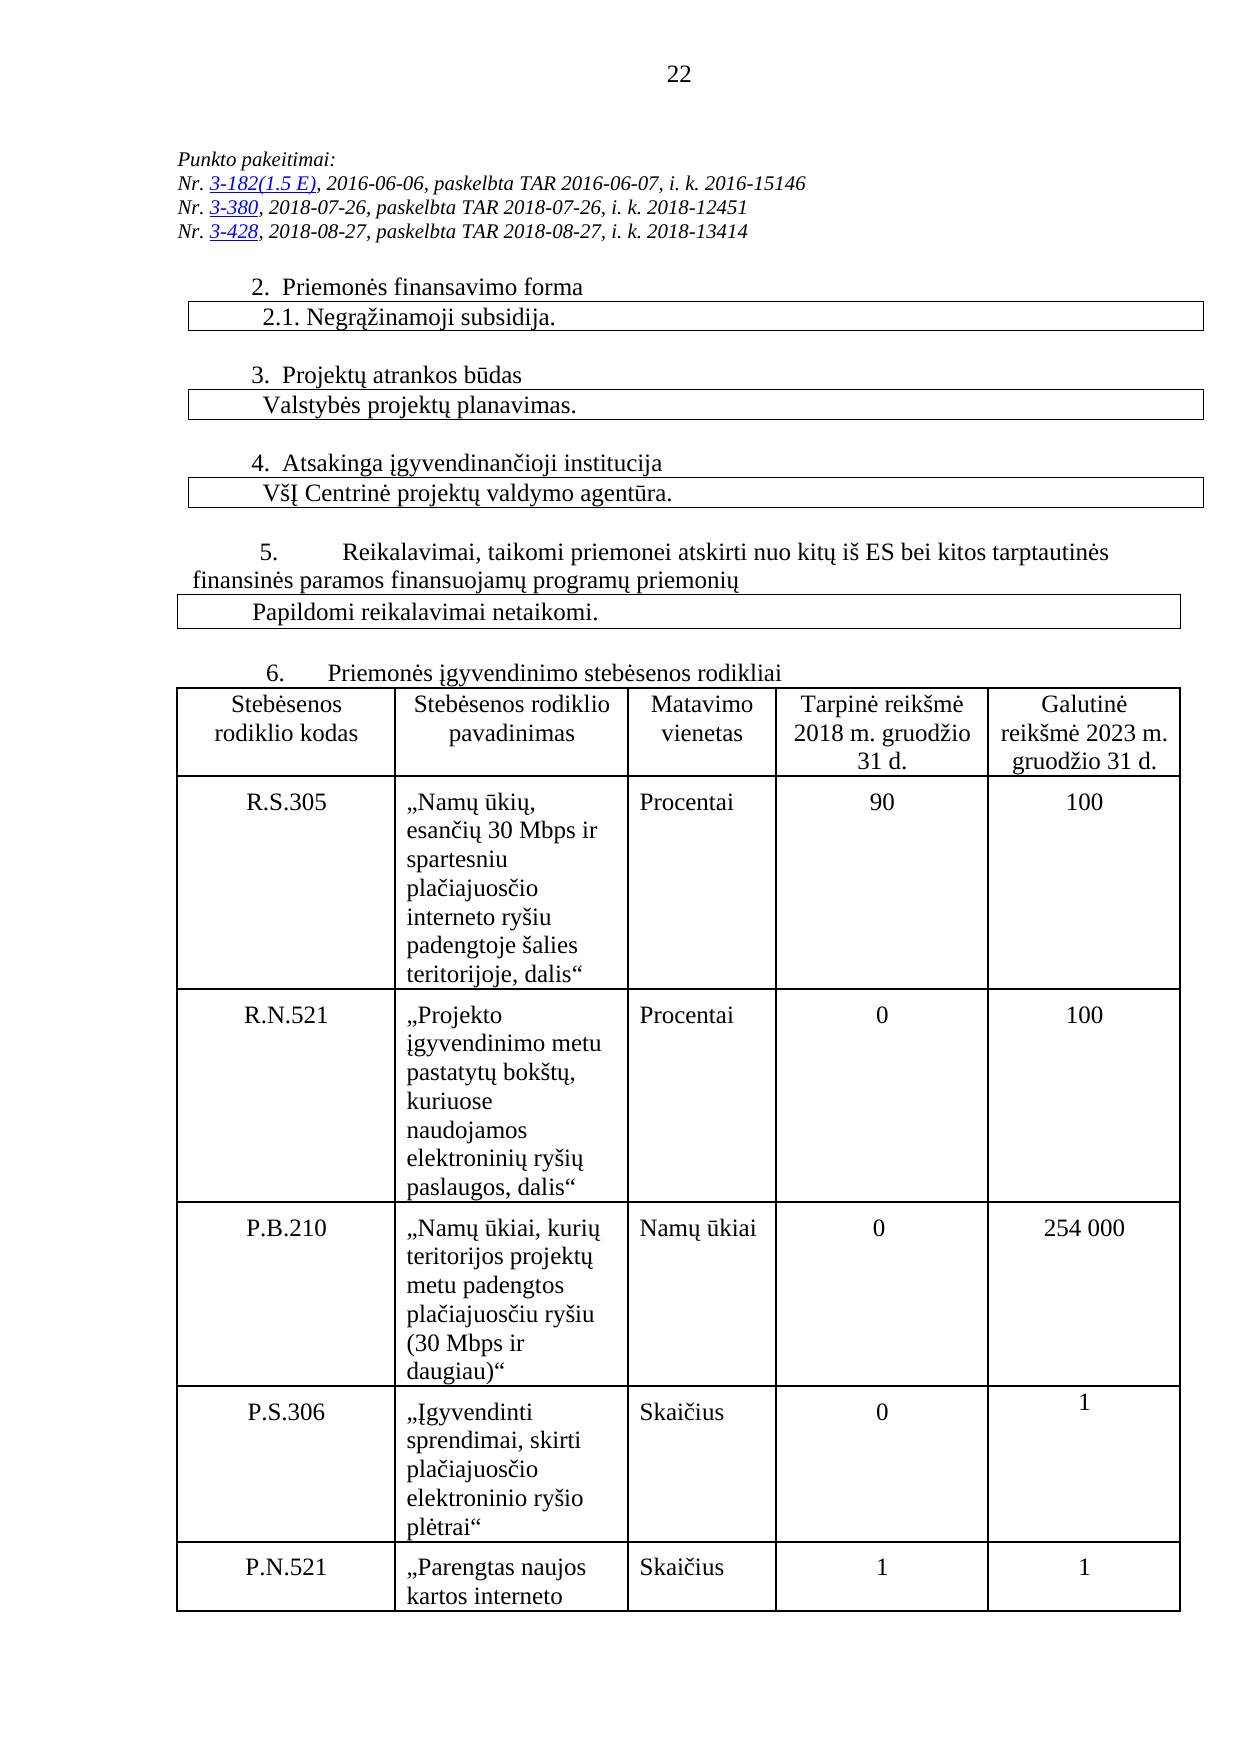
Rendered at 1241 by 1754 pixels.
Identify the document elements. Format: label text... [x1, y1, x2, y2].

table_cell P.N.521 [178, 1543, 394, 1610]
table_cell 254 000 [989, 1203, 1179, 1385]
table_cell Procentai [629, 990, 775, 1201]
table_cell 100 [989, 990, 1179, 1201]
text 2. Priemonės finansavimo forma [251, 272, 1181, 301]
table_cell 0 [777, 1203, 987, 1385]
text 4. Atsakinga įgyvendinančioji institucija [251, 448, 1181, 477]
text Papildomi reikalavimai netaikomi. [178, 595, 1180, 628]
text 3. Projektų atrankos būdas [251, 360, 1181, 389]
table_header 2.1. Negrąžinamoji subsidija. [189, 302, 1203, 330]
table_cell 1 [989, 1543, 1179, 1610]
text 5. Reikalavimai, taikomi priemonei atskirti nuo kitų iš ES bei kitos tarptautinės finansinės paramos finansuojamų programų priemonių [192, 537, 1181, 594]
table_cell Procentai [629, 777, 775, 988]
table_cell 0 [777, 990, 987, 1201]
table_cell 100 [989, 777, 1179, 988]
table_header Galutinė reikšmė 2023 m. gruodžio 31 d. [989, 689, 1179, 775]
table_header Stebėsenos rodiklio kodas [178, 689, 394, 775]
table_cell 0 [777, 1387, 987, 1541]
table_cell 1 [989, 1387, 1179, 1541]
table_cell P.B.210 [178, 1203, 394, 1385]
table_cell Skaičius [629, 1543, 775, 1610]
table_header Tarpinė reikšmė 2018 m. gruodžio 31 d. [777, 689, 987, 775]
table_header Valstybės projektų planavimas. [189, 390, 1203, 419]
text Nr. 3-428, 2018-08-27, paskelbta TAR 2018-08-27, i. k. 2018-13414 [177, 219, 1181, 243]
table_cell „Parengtas naujos kartos interneto [396, 1543, 627, 1610]
text 6. Priemonės įgyvendinimo stebėsenos rodikliai [177, 658, 1181, 687]
table_header Matavimo vienetas [629, 689, 775, 775]
table_cell „Namų ūkiai, kurių teritorijos projektų metu padengtos plačiajuosčiu ryšiu (30 Mbps ir daugiau)“ [396, 1203, 627, 1385]
text Nr. 3-182(1.5 E), 2016-06-06, paskelbta TAR 2016-06-07, i. k. 2016-15146 [177, 171, 1181, 195]
table_cell 1 [777, 1543, 987, 1610]
table_cell Skaičius [629, 1387, 775, 1541]
table_cell Namų ūkiai [629, 1203, 775, 1385]
table_cell R.N.521 [178, 990, 394, 1201]
table_cell „Įgyvendinti sprendimai, skirti plačiajuosčio elektroninio ryšio plėtrai“ [396, 1387, 627, 1541]
table_cell „Namų ūkių, esančių 30 Mbps ir spartesniu plačiajuosčio interneto ryšiu padengtoje šalies teritorijoje, dalis“ [396, 777, 627, 988]
text Nr. 3-380, 2018-07-26, paskelbta TAR 2018-07-26, i. k. 2018-12451 [177, 195, 1181, 219]
table_cell P.S.306 [178, 1387, 394, 1541]
table_cell „Projekto įgyvendinimo metu pastatytų bokštų, kuriuose naudojamos elektroninių ryšių paslaugos, dalis“ [396, 990, 627, 1201]
table_header Stebėsenos rodiklio pavadinimas [396, 689, 627, 775]
table_header VšĮ Centrinė projektų valdymo agentūra. [189, 478, 1203, 507]
table_cell R.S.305 [178, 777, 394, 988]
text Punkto pakeitimai: [177, 147, 1181, 171]
table_cell 90 [777, 777, 987, 988]
